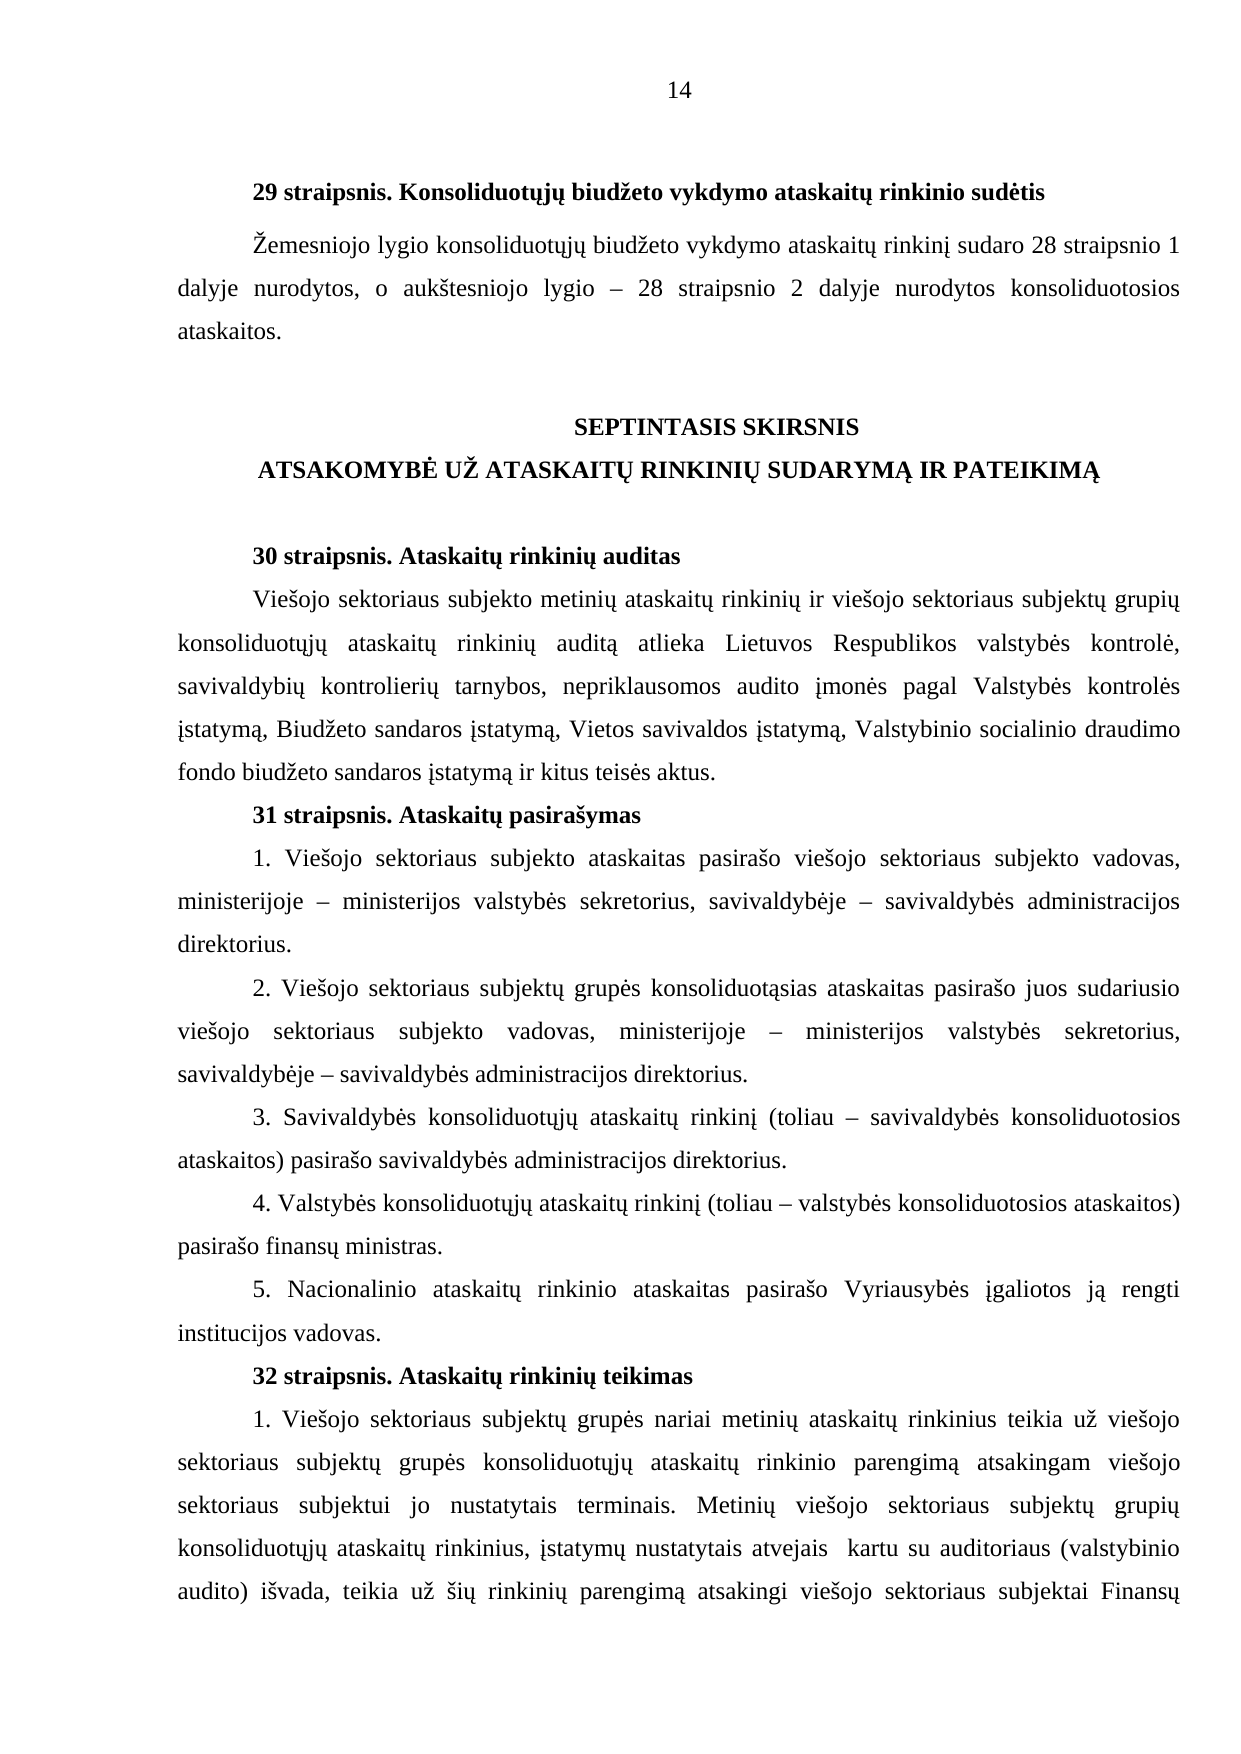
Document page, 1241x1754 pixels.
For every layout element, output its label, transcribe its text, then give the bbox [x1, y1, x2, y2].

text 30 straipsnis. Ataskaitų rinkinių auditas [177, 541, 1181, 570]
text 1. Viešojo sektoriaus subjektų grupės nariai metinių ataskaitų rinkinius teikia už viešojo sektoriaus subjektų grupės konsoliduotųjų ataskaitų rinkinio parengimą atsakingam viešojo sektoriaus subjektui jo nustatytais terminais. Metinių viešojo sektoriaus subjektų grupių konsoliduotųjų ataskaitų rinkinius, įstatymų nustatytais atvejais kartu su auditoriaus (valstybinio audito) išvada, teikia už šių rinkinių parengimą atsakingi viešojo sektoriaus subjektai Finansų [177, 1404, 1181, 1605]
text 2. Viešojo sektoriaus subjektų grupės konsoliduotąsias ataskaitas pasirašo juos sudariusio viešojo sektoriaus subjekto vadovas, ministerijoje – ministerijos valstybės sekretorius, savivaldybėje – savivaldybės administracijos direktorius. [177, 973, 1181, 1088]
text ATSAKOMYBĖ UŽ ATASKAITŲ RINKINIŲ SUDARYMĄ IR PATEIKIMĄ [177, 455, 1181, 484]
text 4. Valstybės konsoliduotųjų ataskaitų rinkinį (toliau – valstybės konsoliduotosios ataskaitos) pasirašo finansų ministras. [177, 1188, 1181, 1260]
text SEPTINTASIS SKIRSNIS [177, 412, 1181, 441]
text Žemesniojo lygio konsoliduotųjų biudžeto vykdymo ataskaitų rinkinį sudaro 28 straipsnio 1 dalyje nurodytos, o aukštesniojo lygio – 28 straipsnio 2 dalyje nurodytos konsoliduotosios ataskaitos. [177, 230, 1181, 345]
text 32 straipsnis. Ataskaitų rinkinių teikimas [177, 1361, 1181, 1389]
text 3. Savivaldybės konsoliduotųjų ataskaitų rinkinį (toliau – savivaldybės konsoliduotosios ataskaitos) pasirašo savivaldybės administracijos direktorius. [177, 1102, 1181, 1174]
text 31 straipsnis. Ataskaitų pasirašymas [177, 800, 1181, 829]
text 5. Nacionalinio ataskaitų rinkinio ataskaitas pasirašo Vyriausybės įgaliotos ją rengti institucijos vadovas. [177, 1274, 1181, 1346]
text 1. Viešojo sektoriaus subjekto ataskaitas pasirašo viešojo sektoriaus subjekto vadovas, ministerijoje – ministerijos valstybės sekretorius, savivaldybėje – savivaldybės administracijos direktorius. [177, 843, 1181, 958]
text 29 straipsnis. Konsoliduotųjų biudžeto vykdymo ataskaitų rinkinio sudėtis [177, 177, 1181, 206]
text Viešojo sektoriaus subjekto metinių ataskaitų rinkinių ir viešojo sektoriaus subjektų grupių konsoliduotųjų ataskaitų rinkinių auditą atlieka Lietuvos Respublikos valstybės kontrolė, savivaldybių kontrolierių tarnybos, nepriklausomos audito įmonės pagal Valstybės kontrolės įstatymą, Biudžeto sandaros įstatymą, Vietos savivaldos įstatymą, Valstybinio socialinio draudimo fondo biudžeto sandaros įstatymą ir kitus teisės aktus. [177, 584, 1181, 786]
